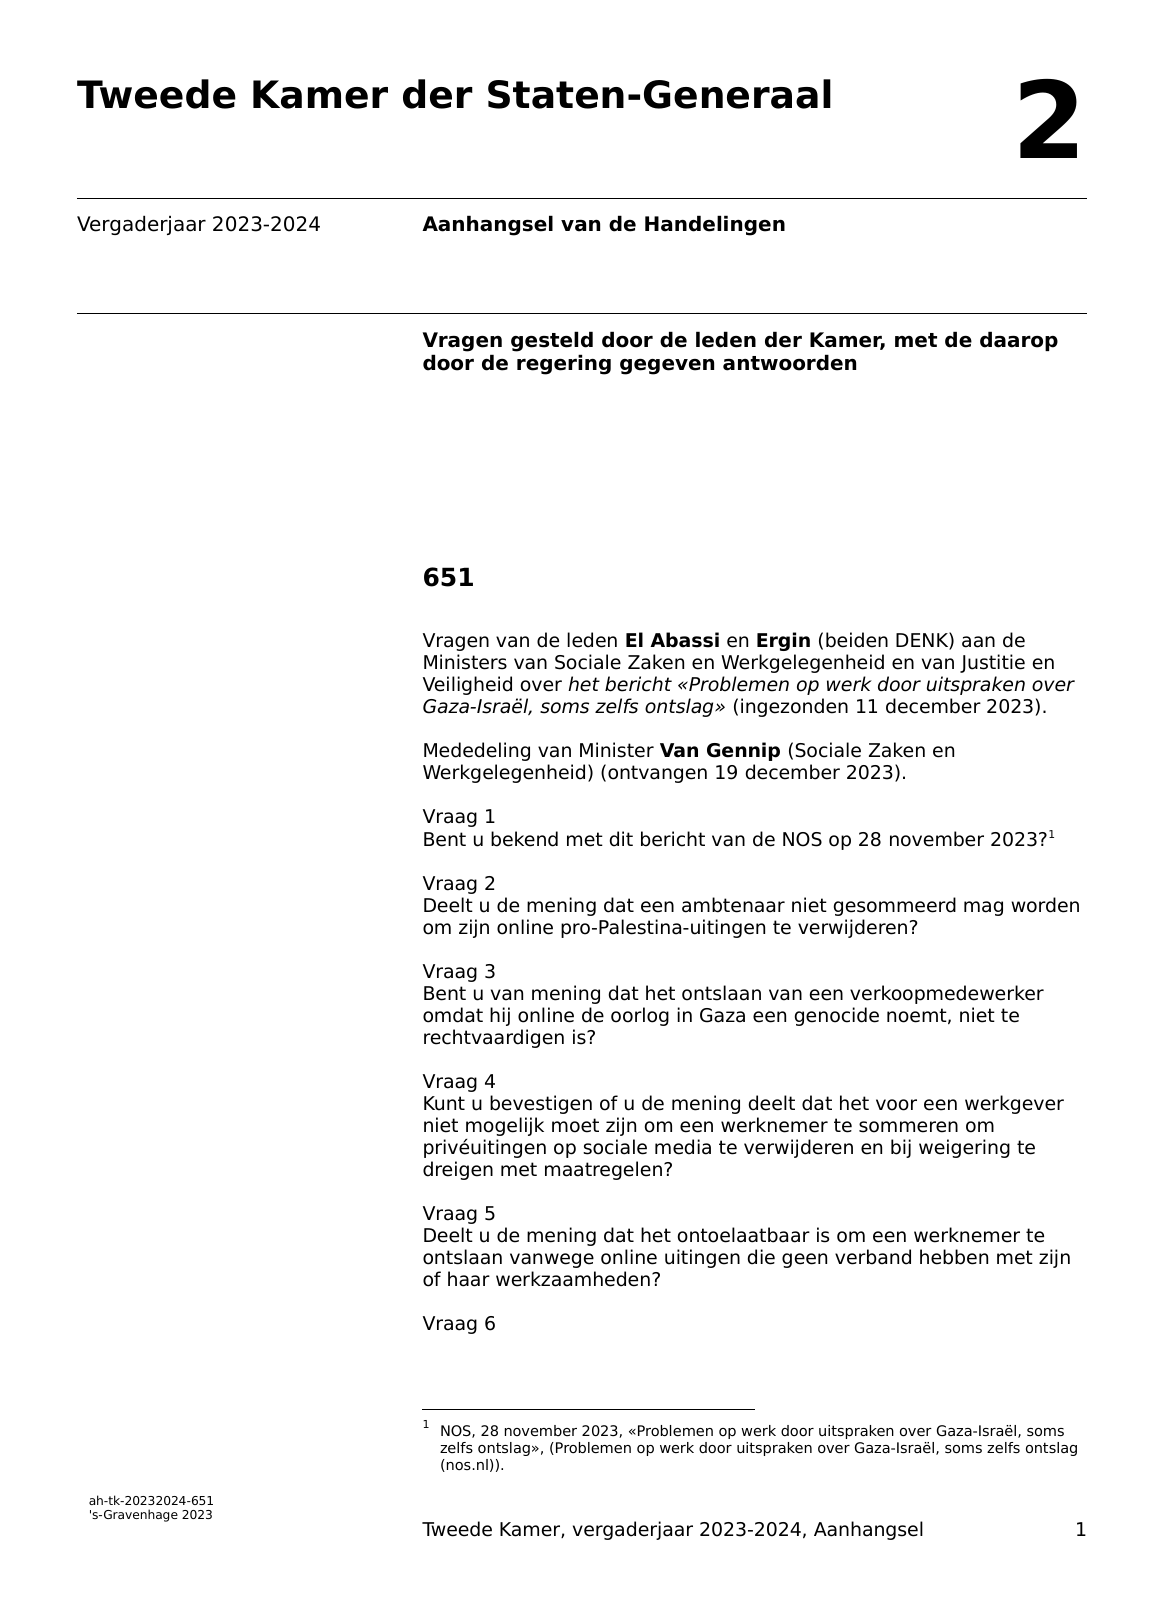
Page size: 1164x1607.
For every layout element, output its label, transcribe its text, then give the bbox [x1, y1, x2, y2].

text Vraag 3 [422, 961, 1087, 983]
text Vraag 4 [422, 1071, 1087, 1093]
table_cell [77, 314, 422, 375]
text Vraag 6 [422, 1313, 1087, 1335]
table_cell Aanhangsel van de Handelingen [422, 199, 1087, 313]
table_cell Vragen gesteld door de leden der Kamer, met de daarop door de regering gegeven antwoorden [422, 314, 1087, 375]
text Vraag 1 [422, 806, 1087, 828]
text Kunt u bevestigen of u de mening deelt dat het voor een werkgever niet mogelijk moet zijn om een werknemer te sommeren om privéuitingen op sociale media te verwijderen en bij weigering te dreigen met maatregelen? [422, 1093, 1087, 1181]
table_header 2 [886, 59, 1087, 198]
text Mededeling van Minister Van Gennip (Sociale Zaken en Werkgelegenheid) (ontvangen 19 december 2023). [422, 740, 1087, 784]
text 651 [422, 563, 1087, 592]
text Vraag 2 [422, 873, 1087, 894]
table_cell Vergaderjaar 2023-2024 [77, 199, 422, 313]
text Deelt u de mening dat het ontoelaatbaar is om een werknemer te ontslaan vanwege online uitingen die geen verband hebben met zijn of haar werkzaamheden? [422, 1225, 1087, 1291]
text ah-tk-20232024-651 [88, 1494, 323, 1508]
text Bent u van mening dat het ontslaan van een verkoopmedewerker omdat hij online de oorlog in Gaza een genocide noemt, niet te rechtvaardigen is? [422, 983, 1087, 1049]
table_header Tweede Kamer der Staten-Generaal [77, 59, 886, 198]
text Deelt u de mening dat een ambtenaar niet gesommeerd mag worden om zijn online pro-Palestina-uitingen te verwijderen? [422, 894, 1087, 938]
text 's-Gravenhage 2023 [88, 1508, 323, 1522]
text Vragen van de leden El Abassi en Ergin (beiden DENK) aan de Ministers van Sociale Zaken en Werkgelegenheid en van Justitie en Veiligheid over het bericht «Problemen op werk door uitspraken over Gaza-Israël, soms zelfs ontslag» (ingezonden 11 december 2023). [422, 630, 1087, 718]
text Bent u bekend met dit bericht van de NOS op 28 november 2023? [422, 828, 1087, 850]
text Vraag 5 [422, 1203, 1087, 1225]
text NOS, 28 november 2023, «Problemen op werk door uitspraken over Gaza-Israël, soms zelfs ontslag», (Problemen op werk door uitspraken over Gaza-Israël, soms zelfs ontslag (nos.nl)). [422, 1418, 1087, 1474]
